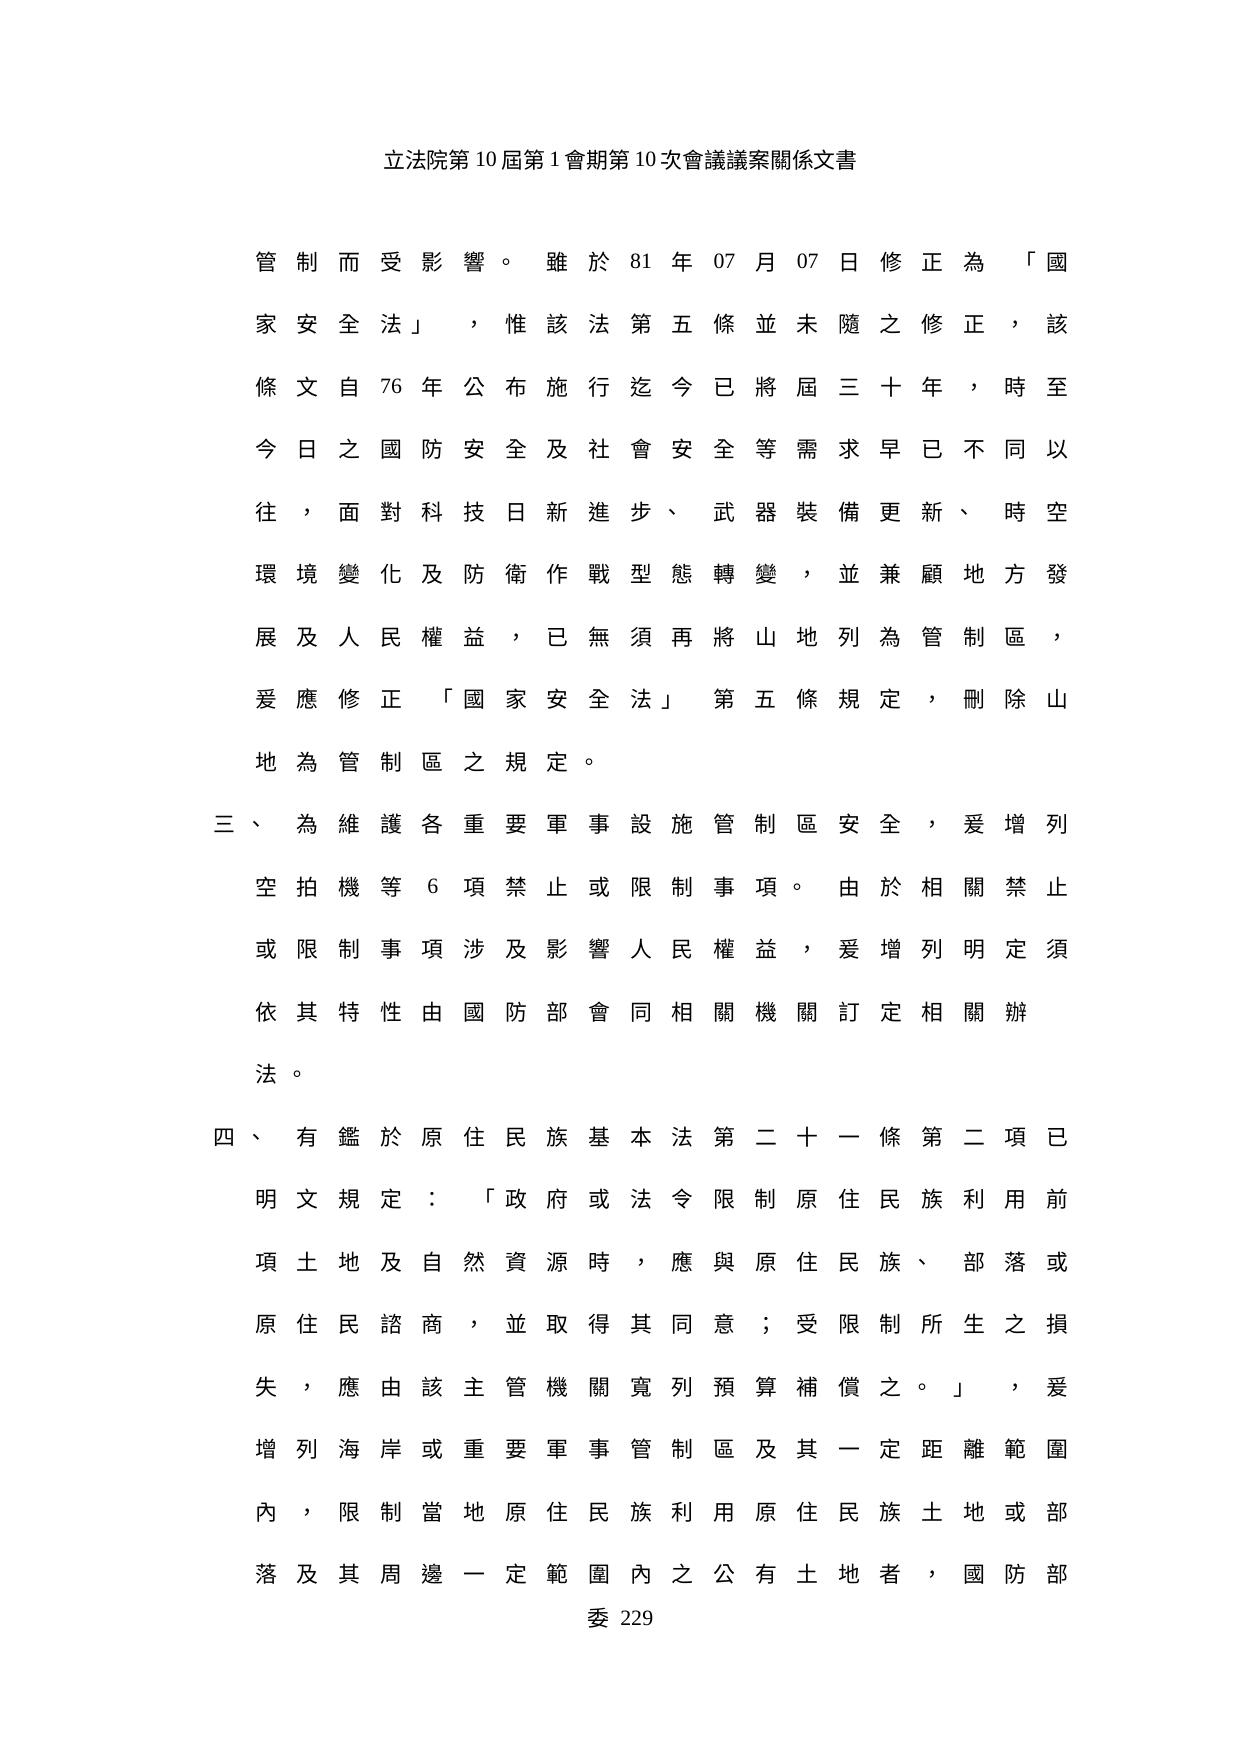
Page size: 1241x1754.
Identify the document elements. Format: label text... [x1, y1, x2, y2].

text 管制而受影響。雖於81年07月07日修正為「國家安全法」，惟該法第五條並未隨之修正，該條文自76年公布施行迄今已將屆三十年，時至今日之國防安全及社會安全等需求早已不同以往，面對科技日新進步、武器裝備更新、時空環境變化及防衛作戰型態轉變，並兼顧地方發展及人民權益，已無須再將山地列為管制區，爰應修正「國家安全法」第五條規定，刪除山地為管制區之規定。 [184, 219, 1078, 781]
text 三、為維護各重要軍事設施管制區安全，爰增列空拍機等6項禁止或限制事項。由於相關禁止或限制事項涉及影響人民權益，爰增列明定須依其特性由國防部會同相關機關訂定相關辦法。 [184, 781, 1078, 1094]
text 四、有鑑於原住民族基本法第二十一條第二項已明文規定：「政府或法令限制原住民族利用前項土地及自然資源時，應與原住民族、部落或原住民諮商，並取得其同意；受限制所生之損失，應由該主管機關寬列預算補償之。」，爰增列海岸或重要軍事管制區及其一定距離範圍內，限制當地原住民族利用原住民族土地或部落及其周邊一定範圍內之公有土地者，國防部 [184, 1094, 1078, 1594]
